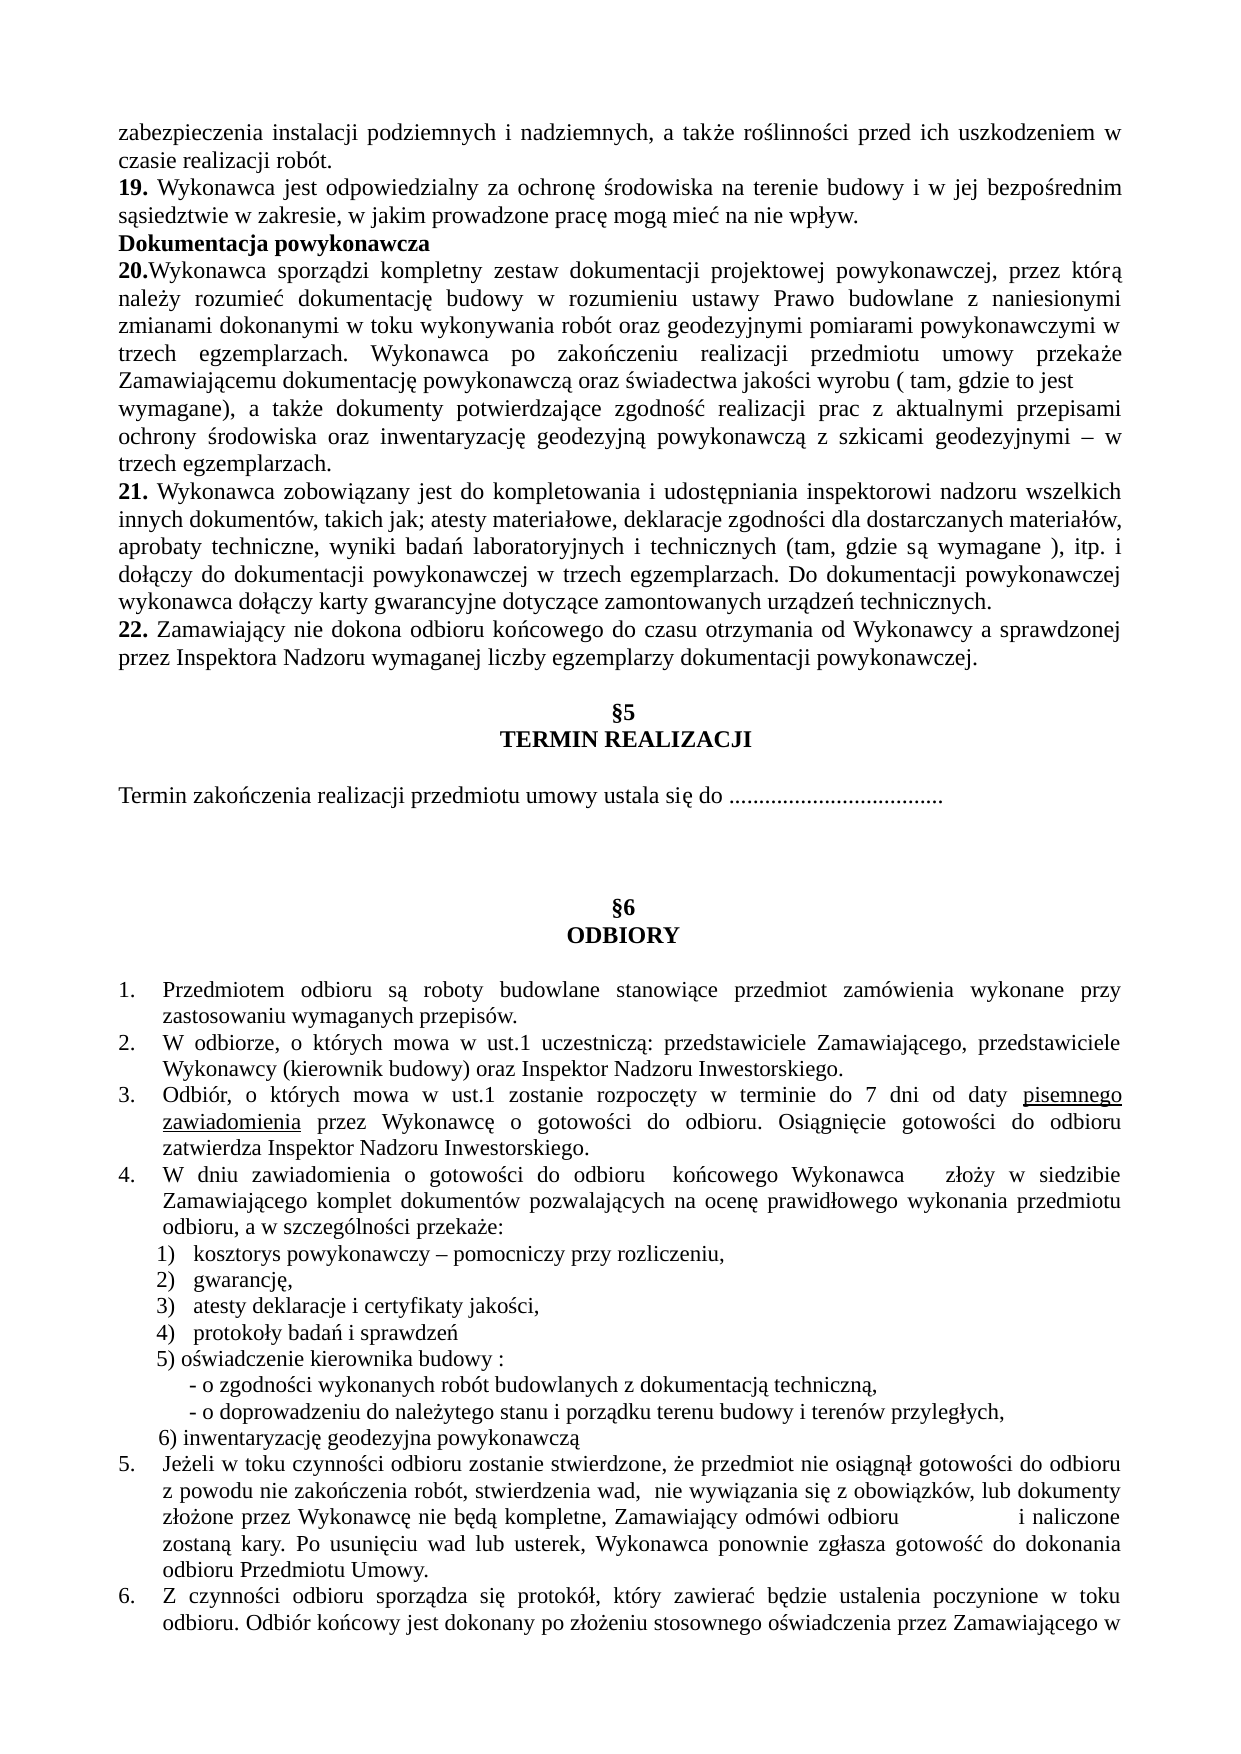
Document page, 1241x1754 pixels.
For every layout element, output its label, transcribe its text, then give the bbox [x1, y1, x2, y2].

text - o zgodności wykonanych robót budowlanych z dokumentacją techniczną, [161, 1371, 1122, 1398]
text §5 [118, 698, 1122, 725]
text ODBIORY [118, 921, 1122, 948]
text zabezpieczenia instalacji podziemnych i nadziemnych, a także roślinności przed ich uszkodzeniem w czasie realizacji robót. [118, 118, 1122, 173]
text §6 [118, 893, 1122, 921]
text 3) atesty deklaracje i certyfikaty jakości, [156, 1292, 1122, 1319]
text 2. W odbiorze, o których mowa w ust.1 uczestniczą: przedstawiciele Zamawiającego, przedstawiciele Wykonawcy (kierownik budowy) oraz Inspektor Nadzoru Inwestorskiego. [118, 1029, 1122, 1082]
text 1. Przedmiotem odbioru są roboty budowlane stanowiące przedmiot zamówienia wykonane przy zastosowaniu wymaganych przepisów. [118, 976, 1122, 1029]
text 19. Wykonawca jest odpowiedzialny za ochronę środowiska na terenie budowy i w jej bezpośrednim sąsiedztwie w zakresie, w jakim prowadzone pracę mogą mieć na nie wpływ. [118, 173, 1122, 228]
text 22. Zamawiający nie dokona odbioru końcowego do czasu otrzymania od Wykonawcy a sprawdzonej przez Inspektora Nadzoru wymaganej liczby egzemplarzy dokumentacji powykonawczej. [118, 615, 1122, 670]
text - o doprowadzeniu do należytego stanu i porządku terenu budowy i terenów przyległych, [161, 1398, 1122, 1424]
text 2) gwarancję, [156, 1266, 1122, 1292]
text 1) kosztorys powykonawczy – pomocniczy przy rozliczeniu, [156, 1240, 1122, 1266]
text 6. Z czynności odbioru sporządza się protokół, który zawierać będzie ustalenia poczynione w toku odbioru. Odbiór końcowy jest dokonany po złożeniu stosownego oświadczenia przez Zamawiającego w [118, 1582, 1122, 1635]
text TERMIN REALIZACJI [118, 725, 1122, 753]
text 5) oświadczenie kierownika budowy : [156, 1345, 1122, 1371]
text Termin zakończenia realizacji przedmiotu umowy ustala się do .................................... [118, 781, 1122, 808]
text 4) protokoły badań i sprawdzeń [156, 1319, 1122, 1345]
text 5. Jeżeli w toku czynności odbioru zostanie stwierdzone, że przedmiot nie osiągnął gotowości do odbioru z powodu nie zakończenia robót, stwierdzenia wad, nie wywiązania się z obowiązków, lub dokumenty złożone przez Wykonawcę nie będą kompletne, Zamawiający odmówi odbioru i naliczone zostaną kary. Po usunięciu wad lub usterek, Wykonawca ponownie zgłasza gotowość do dokonania odbioru Przedmiotu Umowy. [118, 1451, 1122, 1582]
text 3. Odbiór, o których mowa w ust.1 zostanie rozpoczęty w terminie do 7 dni od daty pisemnego zawiadomienia przez Wykonawcę o gotowości do odbioru. Osiągnięcie gotowości do odbioru zatwierdza Inspektor Nadzoru Inwestorskiego. [118, 1082, 1122, 1161]
text 20.Wykonawca sporządzi kompletny zestaw dokumentacji projektowej powykonawczej, przez którą należy rozumieć dokumentację budowy w rozumieniu ustawy Prawo budowlane z naniesionymi zmianami dokonanymi w toku wykonywania robót oraz geodezyjnymi pomiarami powykonawczymi w trzech egzemplarzach. Wykonawca po zakończeniu realizacji przedmiotu umowy przekaże Zamawiającemu dokumentację powykonawczą oraz świadectwa jakości wyrobu ( tam, gdzie to jest [118, 256, 1122, 394]
text wymagane), a także dokumenty potwierdzające zgodność realizacji prac z aktualnymi przepisami ochrony środowiska oraz inwentaryzację geodezyjną powykonawczą z szkicami geodezyjnymi – w trzech egzemplarzach. [118, 394, 1122, 477]
text 21. Wykonawca zobowiązany jest do kompletowania i udostępniania inspektorowi nadzoru wszelkich innych dokumentów, takich jak; atesty materiałowe, deklaracje zgodności dla dostarczanych materiałów, aprobaty techniczne, wyniki badań laboratoryjnych i technicznych (tam, gdzie są wymagane ), itp. i dołączy do dokumentacji powykonawczej w trzech egzemplarzach. Do dokumentacji powykonawczej wykonawca dołączy karty gwarancyjne dotyczące zamontowanych urządzeń technicznych. [118, 477, 1122, 615]
text 6) inwentaryzację geodezyjna powykonawczą [118, 1424, 1122, 1451]
text 4. W dniu zawiadomienia o gotowości do odbioru końcowego Wykonawca złoży w siedzibie Zamawiającego komplet dokumentów pozwalających na ocenę prawidłowego wykonania przedmiotu odbioru, a w szczególności przekaże: [118, 1161, 1122, 1240]
text Dokumentacja powykonawcza [118, 228, 1122, 256]
